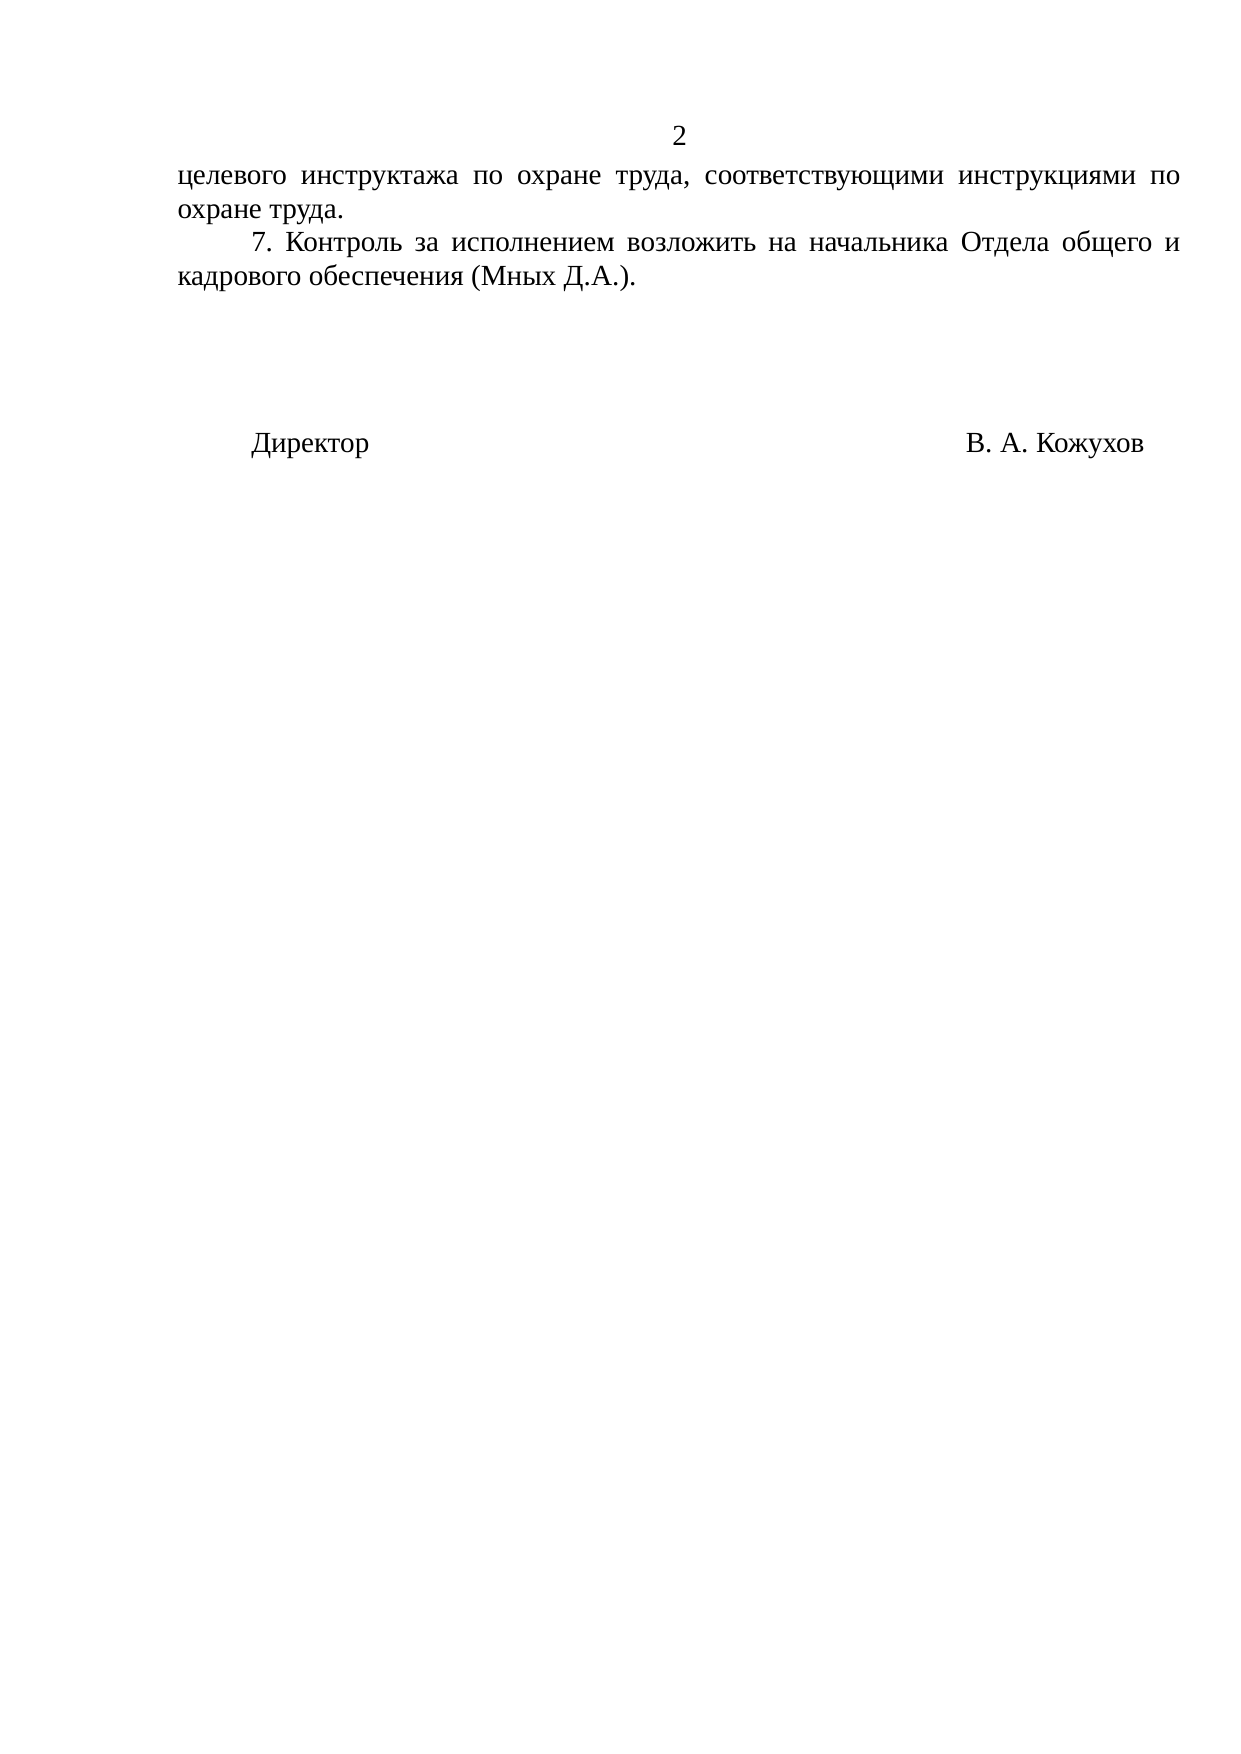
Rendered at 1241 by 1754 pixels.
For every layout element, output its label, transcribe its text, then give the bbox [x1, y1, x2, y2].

text 7. Контроль за исполнением возложить на начальника Отдела общего и кадрового обеспечения (Мных Д.А.). [177, 225, 1181, 292]
text Директор В. А. Кожухов [177, 426, 1181, 459]
text целевого инструктажа по охране труда, соответствующими инструкциями по охране труда. [177, 158, 1181, 225]
